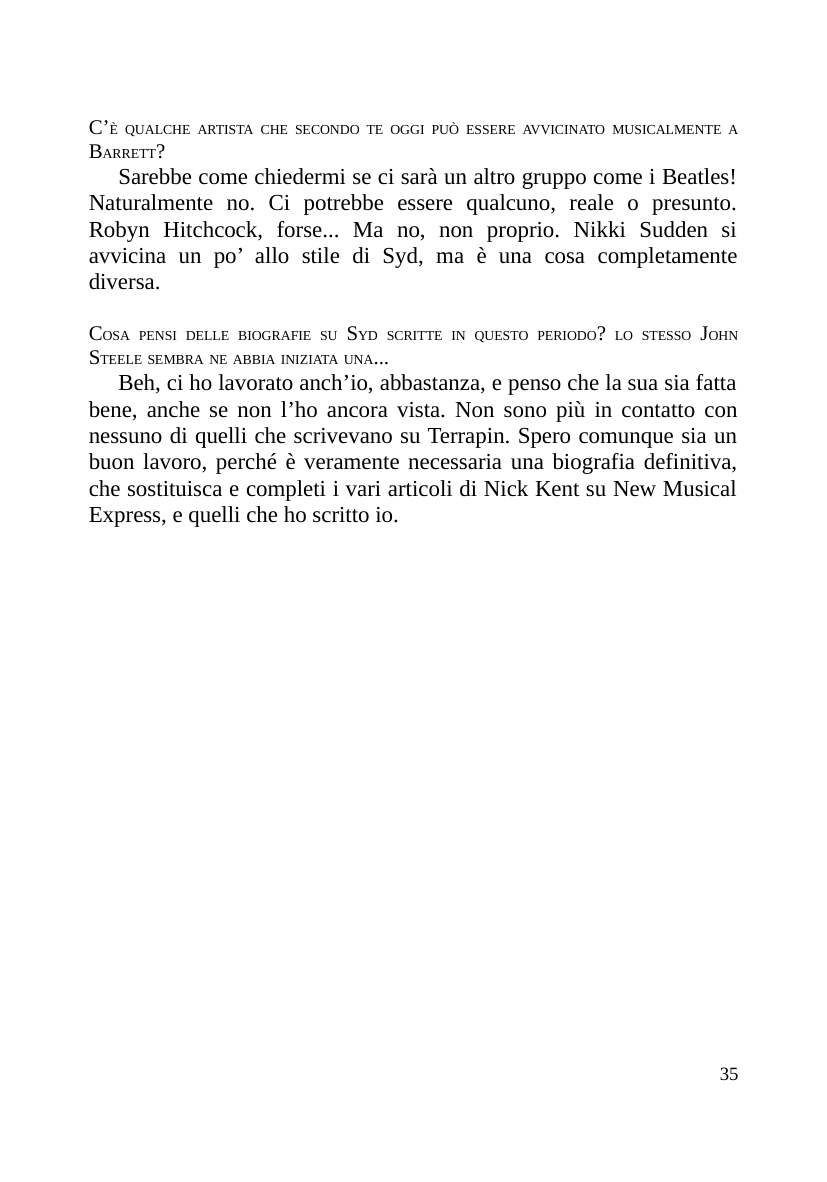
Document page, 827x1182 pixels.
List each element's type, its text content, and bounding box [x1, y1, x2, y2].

text Cosa pensi delle biografie su Syd scritte in questo periodo? lo stesso John Steele sembra ne abbia iniziata una... [88, 321, 738, 369]
text Beh, ci ho lavorato anch’io, abbastanza, e penso che la sua sia fatta bene, anche se non l’ho ancora vista. Non sono più in contatto con nessuno di quelli che scrivevano su Terrapin. Spero comunque sia un buon lavoro, perché è veramente necessaria una biografia definitiva, che sostituisca e completi i vari articoli di Nick Kent su New Musical Express, e quelli che ho scritto io. [88, 369, 738, 527]
text C’è qualche artista che secondo te oggi può essere avvicinato musicalmente a Barrett? [88, 115, 738, 163]
text Sarebbe come chiedermi se ci sarà un altro gruppo come i Beatles! Naturalmente no. Ci potrebbe essere qualcuno, reale o presunto. Robyn Hitchcock, forse... Ma no, non proprio. Nikki Sudden si avvicina un po’ allo stile di Syd, ma è una cosa completamente diversa. [88, 163, 738, 295]
